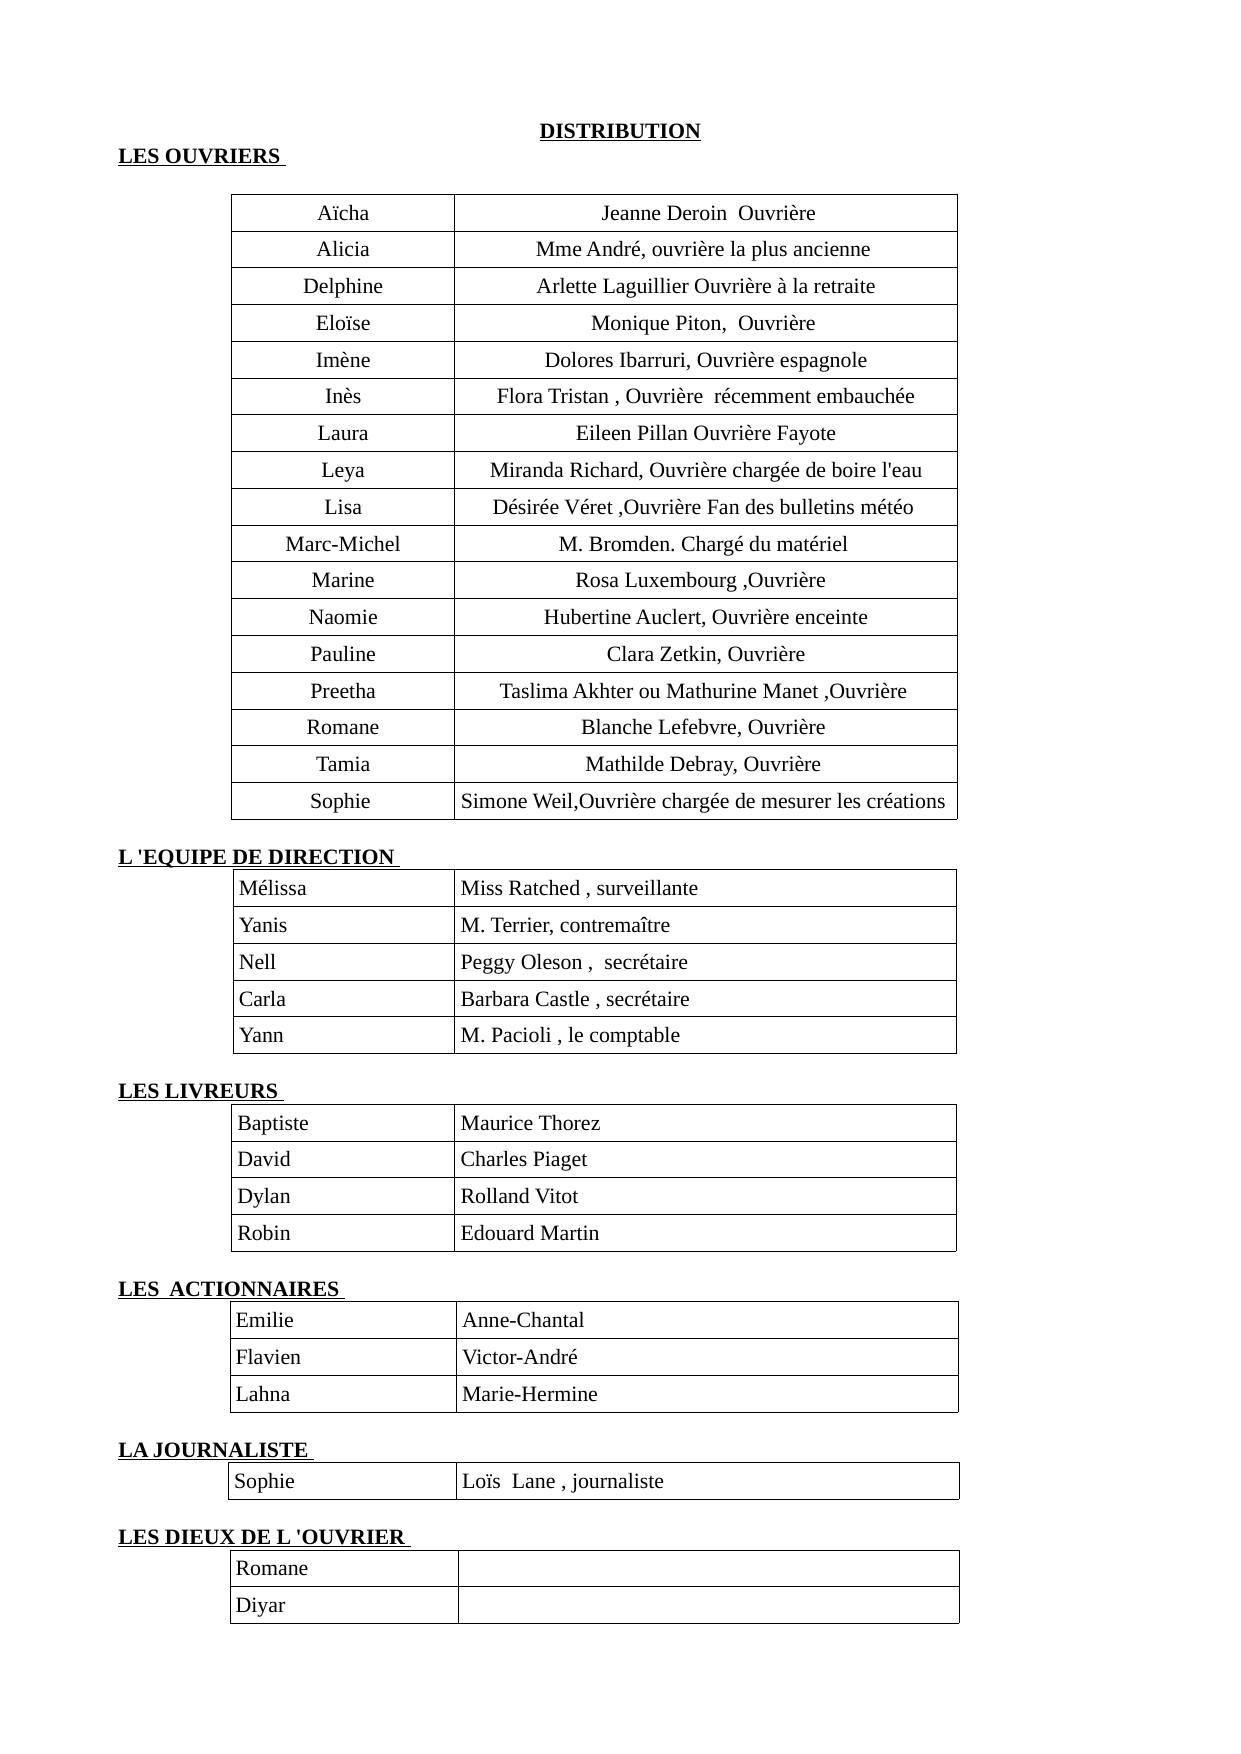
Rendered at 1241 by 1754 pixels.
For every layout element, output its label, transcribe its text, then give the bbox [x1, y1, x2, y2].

table_header Loïs Lane , journaliste [457, 1463, 959, 1499]
table_cell M. Bromden. Chargé du matériel [455, 526, 957, 561]
table_header [459, 1551, 959, 1586]
text LES DIEUX DE L 'OUVRIER [118, 1524, 1122, 1549]
table_header Romane [231, 1551, 458, 1586]
table_cell Imène [232, 342, 454, 378]
text LES ACTIONNAIRES [118, 1276, 1122, 1301]
table_cell Dolores Ibarruri, Ouvrière espagnole [455, 342, 957, 378]
table_cell Rosa Luxembourg ,Ouvrière [455, 562, 957, 598]
table_cell Victor-André [457, 1339, 958, 1375]
table_cell M. Pacioli , le comptable [455, 1017, 956, 1053]
table_cell Carla [234, 981, 454, 1016]
text DISTRIBUTION [118, 118, 1122, 143]
table_cell Inès [232, 379, 454, 414]
table_cell Eileen Pillan Ouvrière Fayote [455, 415, 957, 451]
table_cell Mathilde Debray, Ouvrière [455, 746, 957, 782]
table_header Anne-Chantal [457, 1302, 958, 1338]
table_cell Delphine [232, 268, 454, 304]
table_cell Barbara Castle , secrétaire [455, 981, 956, 1016]
table_cell Monique Piton, Ouvrière [455, 305, 957, 341]
table_cell Dylan [232, 1178, 454, 1214]
table_cell Désirée Véret ,Ouvrière Fan des bulletins météo [455, 489, 957, 525]
table_cell Yanis [234, 907, 454, 943]
table_cell Yann [234, 1017, 454, 1053]
table_cell Diyar [231, 1587, 458, 1623]
table_cell Lisa [232, 489, 454, 525]
text L 'EQUIPE DE DIRECTION [118, 844, 1122, 869]
table_cell Arlette Laguillier Ouvrière à la retraite [455, 268, 957, 304]
table_cell Leya [232, 452, 454, 488]
table_header Emilie [231, 1302, 456, 1338]
table_cell Marc-Michel [232, 526, 454, 561]
table_cell Preetha [232, 673, 454, 708]
table_cell Marine [232, 562, 454, 598]
table_header Jeanne Deroin Ouvrière [455, 195, 957, 231]
table_cell Pauline [232, 636, 454, 672]
table_cell [459, 1587, 959, 1623]
table_cell Peggy Oleson , secrétaire [455, 944, 956, 980]
table_cell Rolland Vitot [455, 1178, 956, 1214]
table_cell Marie-Hermine [457, 1376, 958, 1412]
table_cell Hubertine Auclert, Ouvrière enceinte [455, 599, 957, 635]
table_header Mélissa [234, 870, 454, 906]
table_cell Edouard Martin [455, 1215, 956, 1251]
table_header Maurice Thorez [455, 1105, 956, 1141]
table_cell Naomie [232, 599, 454, 635]
table_cell Mme André, ouvrière la plus ancienne [455, 232, 957, 267]
table_header Miss Ratched , surveillante [455, 870, 956, 906]
table_cell Clara Zetkin, Ouvrière [455, 636, 957, 672]
table_cell Charles Piaget [455, 1142, 956, 1177]
table_header Sophie [229, 1463, 456, 1499]
table_cell Flora Tristan , Ouvrière récemment embauchée [455, 379, 957, 414]
table_cell M. Terrier, contremaître [455, 907, 956, 943]
table_cell Lahna [231, 1376, 456, 1412]
table_cell Simone Weil,Ouvrière chargée de mesurer les créations [455, 783, 957, 819]
text LES OUVRIERS [118, 143, 1122, 168]
table_cell Flavien [231, 1339, 456, 1375]
table_cell Tamia [232, 746, 454, 782]
table_cell Blanche Lefebvre, Ouvrière [455, 710, 957, 745]
text LES LIVREURS [118, 1078, 1122, 1104]
table_cell Robin [232, 1215, 454, 1251]
table_cell Romane [232, 710, 454, 745]
text LA JOURNALISTE [118, 1437, 1122, 1462]
table_cell Eloïse [232, 305, 454, 341]
table_header Baptiste [232, 1105, 454, 1141]
table_cell Miranda Richard, Ouvrière chargée de boire l'eau [455, 452, 957, 488]
table_cell Sophie [232, 783, 454, 819]
table_cell Taslima Akhter ou Mathurine Manet ,Ouvrière [455, 673, 957, 708]
table_cell Laura [232, 415, 454, 451]
table_cell David [232, 1142, 454, 1177]
table_cell Alicia [232, 232, 454, 267]
table_header Aïcha [232, 195, 454, 231]
table_cell Nell [234, 944, 454, 980]
